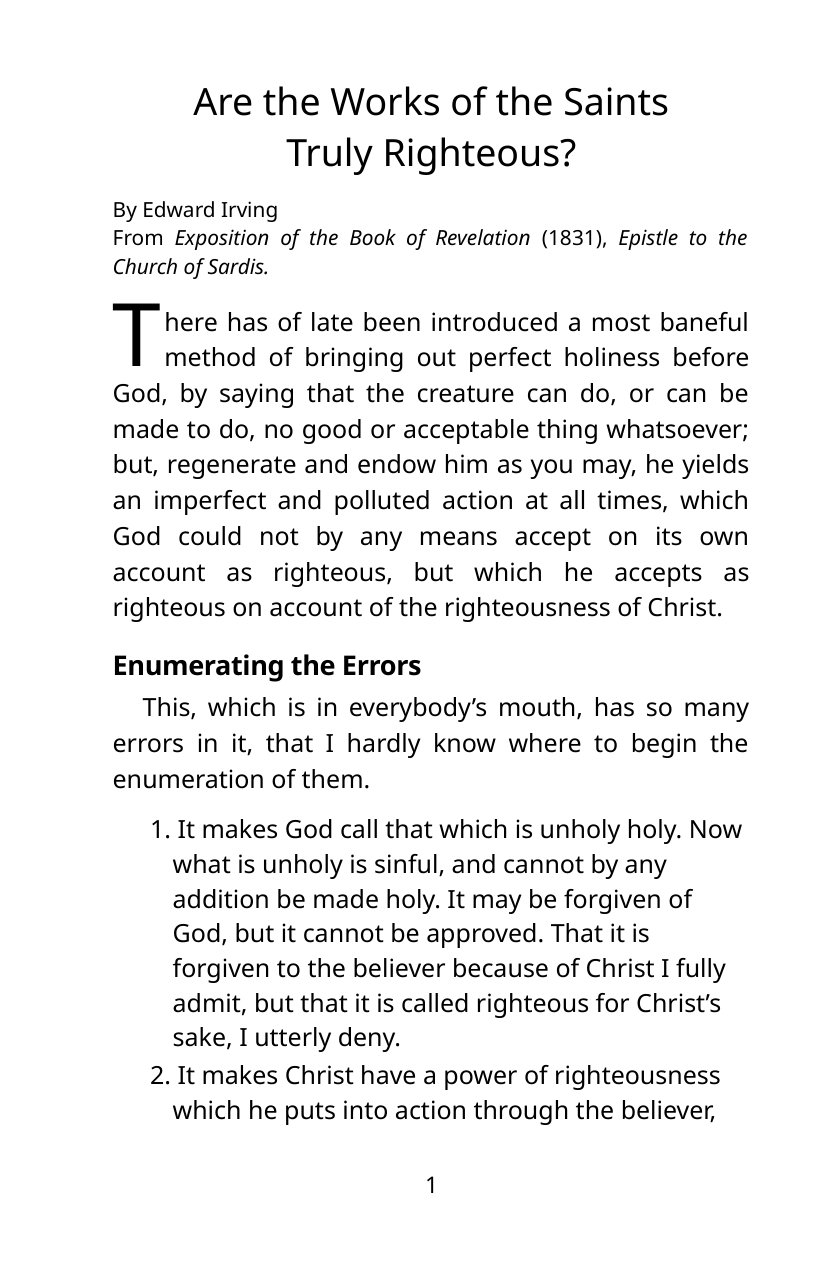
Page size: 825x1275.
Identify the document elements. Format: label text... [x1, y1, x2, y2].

subtitle Enumerating the Errors [112, 647, 750, 684]
text From Exposition of the Book of Revelation (1831), Epistle to the Church of Sardis. [112, 223, 750, 280]
list It makes Christ have a power of righteousness which he puts into action through the believer, [150, 1058, 750, 1127]
title Are the Works of the Saints [112, 75, 750, 126]
list It makes God call that which is unholy holy. Now what is unholy is sinful, and cannot by any addition be made holy. It may be forgiven of God, but it cannot be approved. That it is forgiven to the believer because of Christ I fully admit, but that it is called righteous for Christ’s sake, I utterly deny. [150, 812, 750, 1054]
text By Edward Irving [112, 195, 750, 223]
text There has of late been introduced a most baneful method of bringing out perfect holiness before God, by saying that the creature can do, or can be made to do, no good or acceptable thing whatsoever; but, regenerate and endow him as you may, he yields an imperfect and polluted action at all times, which God could not by any means accept on its own account as righteous, but which he accepts as righteous on account of the righteousness of Christ. [112, 304, 750, 624]
title Truly Righteous? [112, 126, 750, 177]
text This, which is in everybody’s mouth, has so many errors in it, that I hardly know where to begin the enumeration of them. [112, 690, 750, 795]
